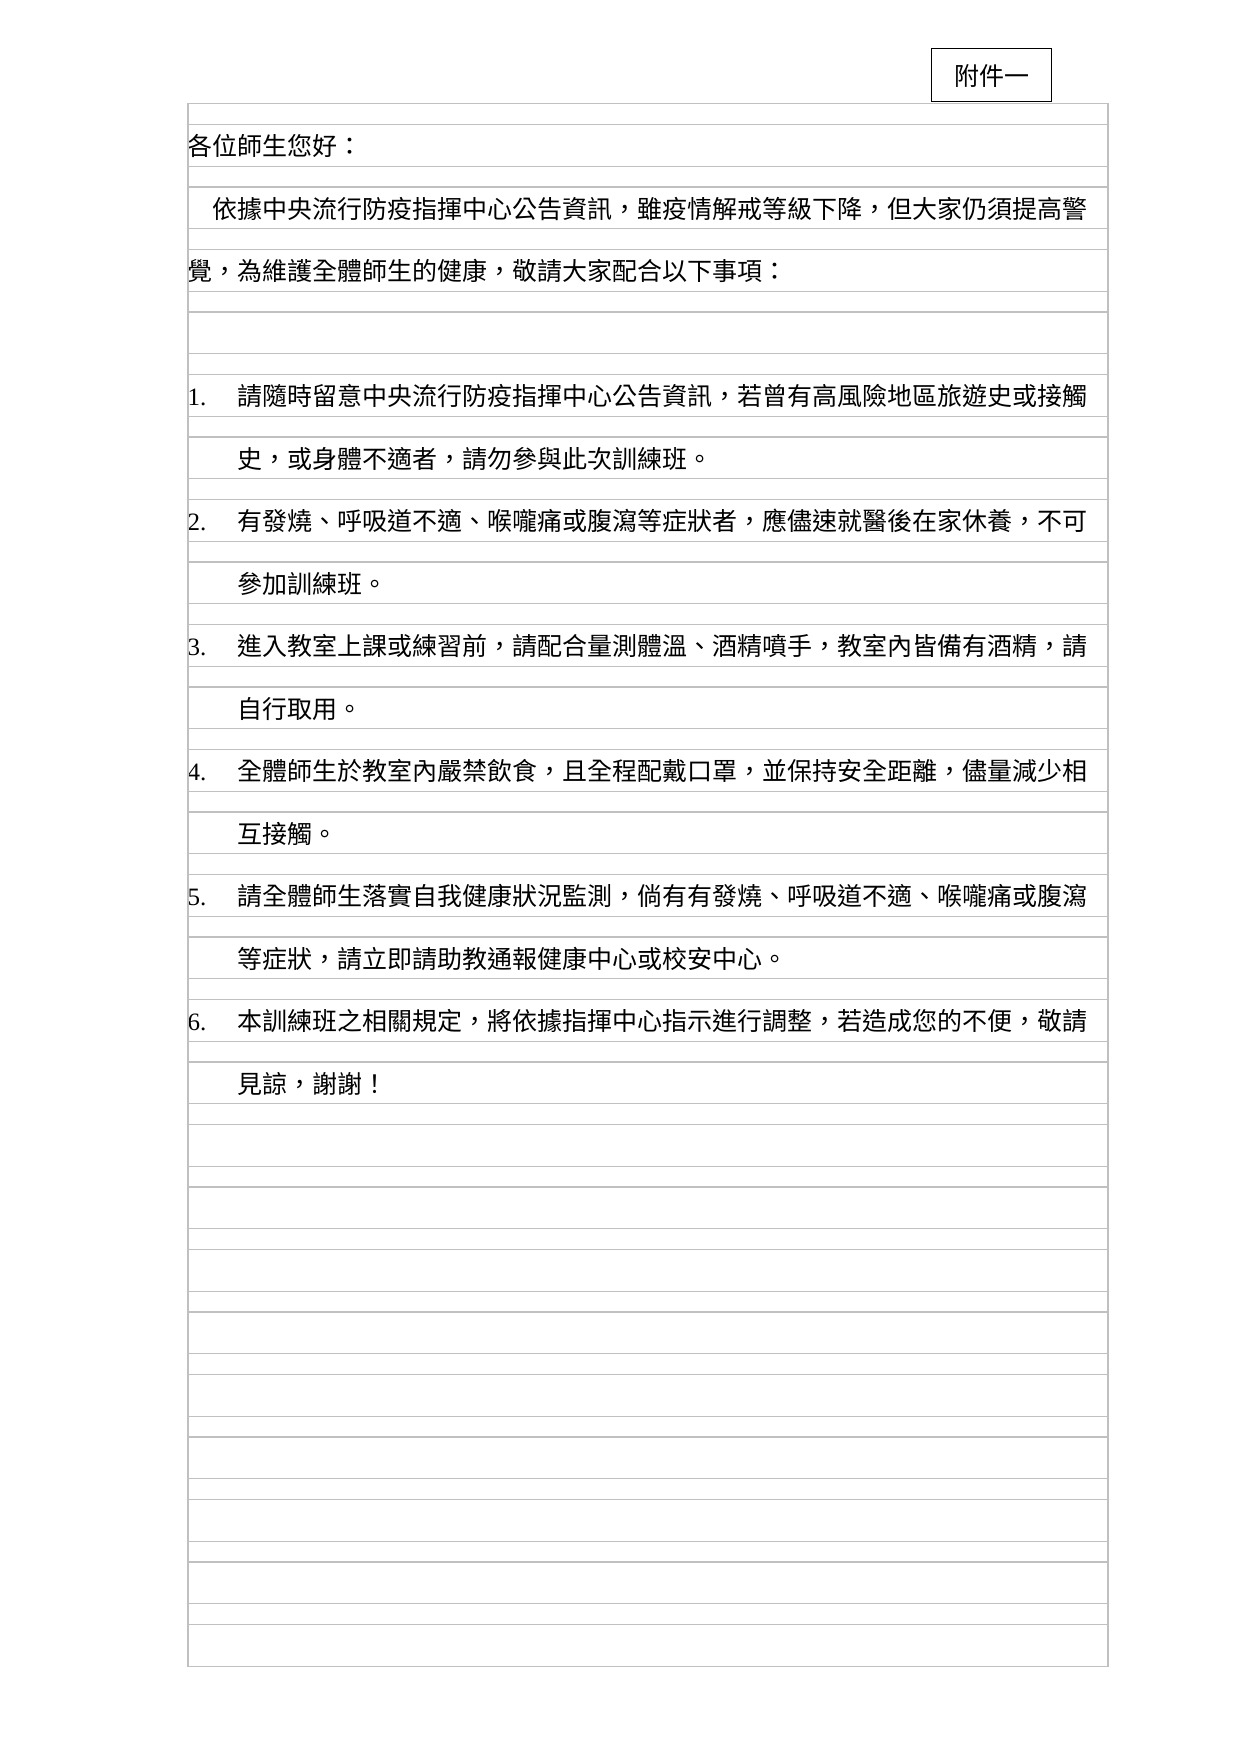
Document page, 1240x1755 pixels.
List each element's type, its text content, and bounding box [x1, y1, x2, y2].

list 本訓練班之相關規定，將依據指揮中心指示進行調整，若造成您的不便，敬請 [189, 1000, 1107, 1041]
list [189, 854, 1107, 874]
list [189, 667, 1107, 686]
list 自行取用。 [189, 688, 1107, 728]
list [189, 542, 1107, 561]
text 附件一 [947, 57, 1036, 93]
list 請隨時留意中央流行防疫指揮中心公告資訊，若曾有高風險地區旅遊史或接觸 [189, 375, 1107, 416]
list 參加訓練班。 [189, 563, 1107, 603]
list [189, 604, 1107, 624]
text [932, 49, 1051, 101]
text [189, 167, 1107, 186]
list [189, 729, 1107, 749]
text 各位師生您好： [189, 125, 1107, 166]
list 請全體師生落實自我健康狀況監測，倘有有發燒、呼吸道不適、喉嚨痛或腹瀉 [189, 875, 1107, 916]
list 等症狀，請立即請助教通報健康中心或校安中心。 [189, 938, 1107, 978]
list 史，或身體不適者，請勿參與此次訓練班。 [189, 438, 1107, 478]
list [189, 917, 1107, 936]
list 見諒，謝謝！ [189, 1063, 1107, 1103]
list [189, 1042, 1107, 1061]
text [189, 104, 1107, 124]
text 覺，為維護全體師生的健康，敬請大家配合以下事項： [189, 250, 1107, 291]
list [189, 354, 1107, 374]
list 有發燒、呼吸道不適、喉嚨痛或腹瀉等症狀者，應儘速就醫後在家休養，不可 [189, 500, 1107, 541]
list 全體師生於教室內嚴禁飲食，且全程配戴口罩，並保持安全距離，儘量減少相 [189, 750, 1107, 791]
list [189, 417, 1107, 436]
list [189, 792, 1107, 811]
list [189, 979, 1107, 999]
text [189, 229, 1107, 249]
list 互接觸。 [189, 813, 1107, 853]
list [189, 479, 1107, 499]
list 進入教室上課或練習前，請配合量測體溫、酒精噴手，教室內皆備有酒精，請 [189, 625, 1107, 666]
text 依據中央流行防疫指揮中心公告資訊，雖疫情解戒等級下降，但大家仍須提高警 [189, 188, 1107, 228]
